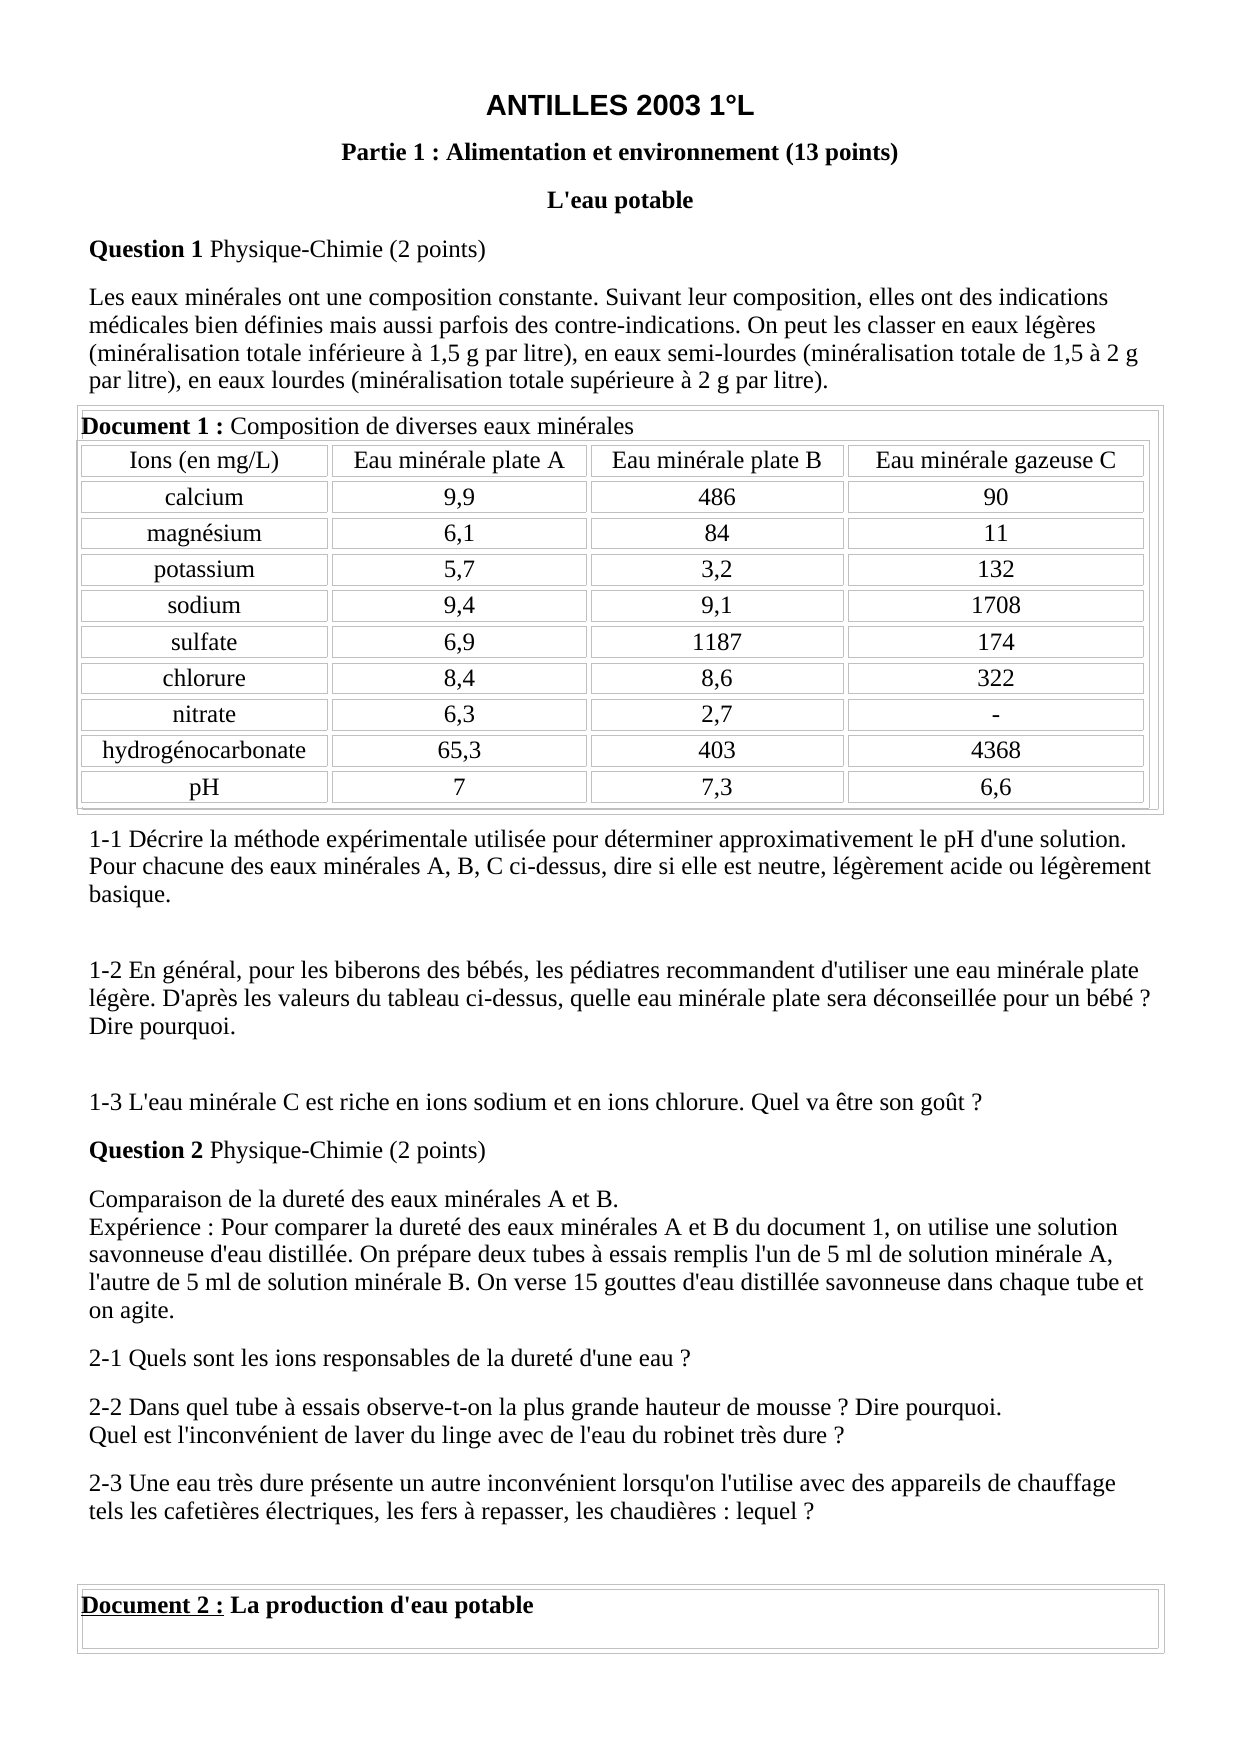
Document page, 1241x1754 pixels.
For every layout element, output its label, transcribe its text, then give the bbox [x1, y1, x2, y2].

text Question 2 Physique-Chimie (2 points) [89, 1137, 1151, 1164]
table_cell 6,1 [330, 512, 588, 548]
text 1-1 Décrire la méthode expérimentale utilisée pour déterminer approximativement le pH d'une solution. Pour chacune des eaux minérales A, B, C ci-dessus, dire si elle est neutre, légèrement acide ou légèrement basique. [89, 825, 1151, 908]
table_cell 8,4 [330, 657, 588, 693]
table_cell sodium [79, 585, 330, 621]
text 1-3 L'eau minérale C est riche en ions sodium et en ions chlorure. Quel va être son goût ? [89, 1060, 1151, 1116]
table_header [1004, 89, 1159, 127]
table_cell 6,9 [330, 621, 588, 657]
table_cell 486 [588, 476, 845, 512]
table_cell 132 [845, 548, 1146, 584]
table_cell 11 [845, 512, 1146, 548]
table_cell pH [79, 766, 330, 802]
table_header Eau minérale gazeuse C [845, 441, 1146, 476]
table_header Eau minérale plate B [588, 441, 845, 476]
table_cell 174 [845, 621, 1146, 657]
table_header Document 2 : La production d'eau potable [79, 1585, 1161, 1648]
table_cell 403 [588, 730, 845, 766]
table_cell 322 [845, 657, 1146, 693]
text Question 1 Physique-Chimie (2 points) [89, 235, 1151, 263]
table_cell magnésium [79, 512, 330, 548]
table_cell hydrogénocarbonate [79, 730, 330, 766]
table_cell 2,7 [588, 693, 845, 729]
text 2-1 Quels sont les ions responsables de la dureté d'une eau ? [89, 1344, 1151, 1372]
text L'eau potable [89, 186, 1151, 214]
table_header Document 1 : Composition de diverses eaux minérales [79, 406, 1161, 809]
table_cell chlorure [79, 657, 330, 693]
table_cell potassium [79, 548, 330, 584]
text Partie 1 : Alimentation et environnement (13 points) [89, 138, 1151, 166]
table_header Eau minérale plate A [330, 441, 588, 476]
table_cell 90 [845, 476, 1146, 512]
text Les eaux minérales ont une composition constante. Suivant leur composition, elles ont des indications médicales bien définies mais aussi parfois des contre-indications. On peut les classer en eaux légères (minéralisation totale inférieure à 1,5 g par litre), en eaux semi-lourdes (minéralisation totale de 1,5 à 2 g par litre), en eaux lourdes (minéralisation totale supérieure à 2 g par litre). [89, 283, 1151, 394]
table_header [81, 89, 236, 127]
text 1-2 En général, pour les biberons des bébés, les pédiatres recommandent d'utiliser une eau minérale plate légère. D'après les valeurs du tableau ci-dessus, quelle eau minérale plate sera déconseillée pour un bébé ? Dire pourquoi. [89, 929, 1151, 1039]
table_cell 7 [330, 766, 588, 802]
table_cell 1708 [845, 585, 1146, 621]
table_cell 9,1 [588, 585, 845, 621]
table_cell 6,3 [330, 693, 588, 729]
table_header Ions (en mg/L) [79, 441, 330, 476]
table_cell sulfate [79, 621, 330, 657]
table_cell 65,3 [330, 730, 588, 766]
table_cell 9,4 [330, 585, 588, 621]
table_cell 8,6 [588, 657, 845, 693]
table_cell 1187 [588, 621, 845, 657]
table_cell - [849, 700, 1143, 729]
table_cell - [845, 693, 1146, 729]
text 2-2 Dans quel tube à essais observe-t-on la plus grande hauteur de mousse ? Dire pourquoi. Quel est l'inconvénient de laver du linge avec de l'eau du robinet très dure ? [89, 1393, 1151, 1448]
table_cell 9,9 [330, 476, 588, 512]
text Comparaison de la dureté des eaux minérales A et B. Expérience : Pour comparer la dureté des eaux minérales A et B du document 1, on utilise une solution savonneuse d'eau distillée. On prépare deux tubes à essais remplis l'un de 5 ml de solution minérale A, l'autre de 5 ml de solution minérale B. On verse 15 gouttes d'eau distillée savonneuse dans chaque tube et on agite. [89, 1185, 1151, 1324]
table_header Antilles 2003 1°L [236, 89, 1004, 127]
table_cell 7,3 [588, 766, 845, 802]
table_cell 5,7 [330, 548, 588, 584]
table_cell 4368 [845, 730, 1146, 766]
table_cell 84 [588, 512, 845, 548]
table_cell 6,6 [845, 766, 1146, 802]
table_cell nitrate [79, 693, 330, 729]
table_cell calcium [79, 476, 330, 512]
table_cell 3,2 [588, 548, 845, 584]
text 2-3 Une eau très dure présente un autre inconvénient lorsqu'on l'utilise avec des appareils de chauffage tels les cafetières électriques, les fers à repasser, les chaudières : lequel ? [89, 1469, 1151, 1525]
